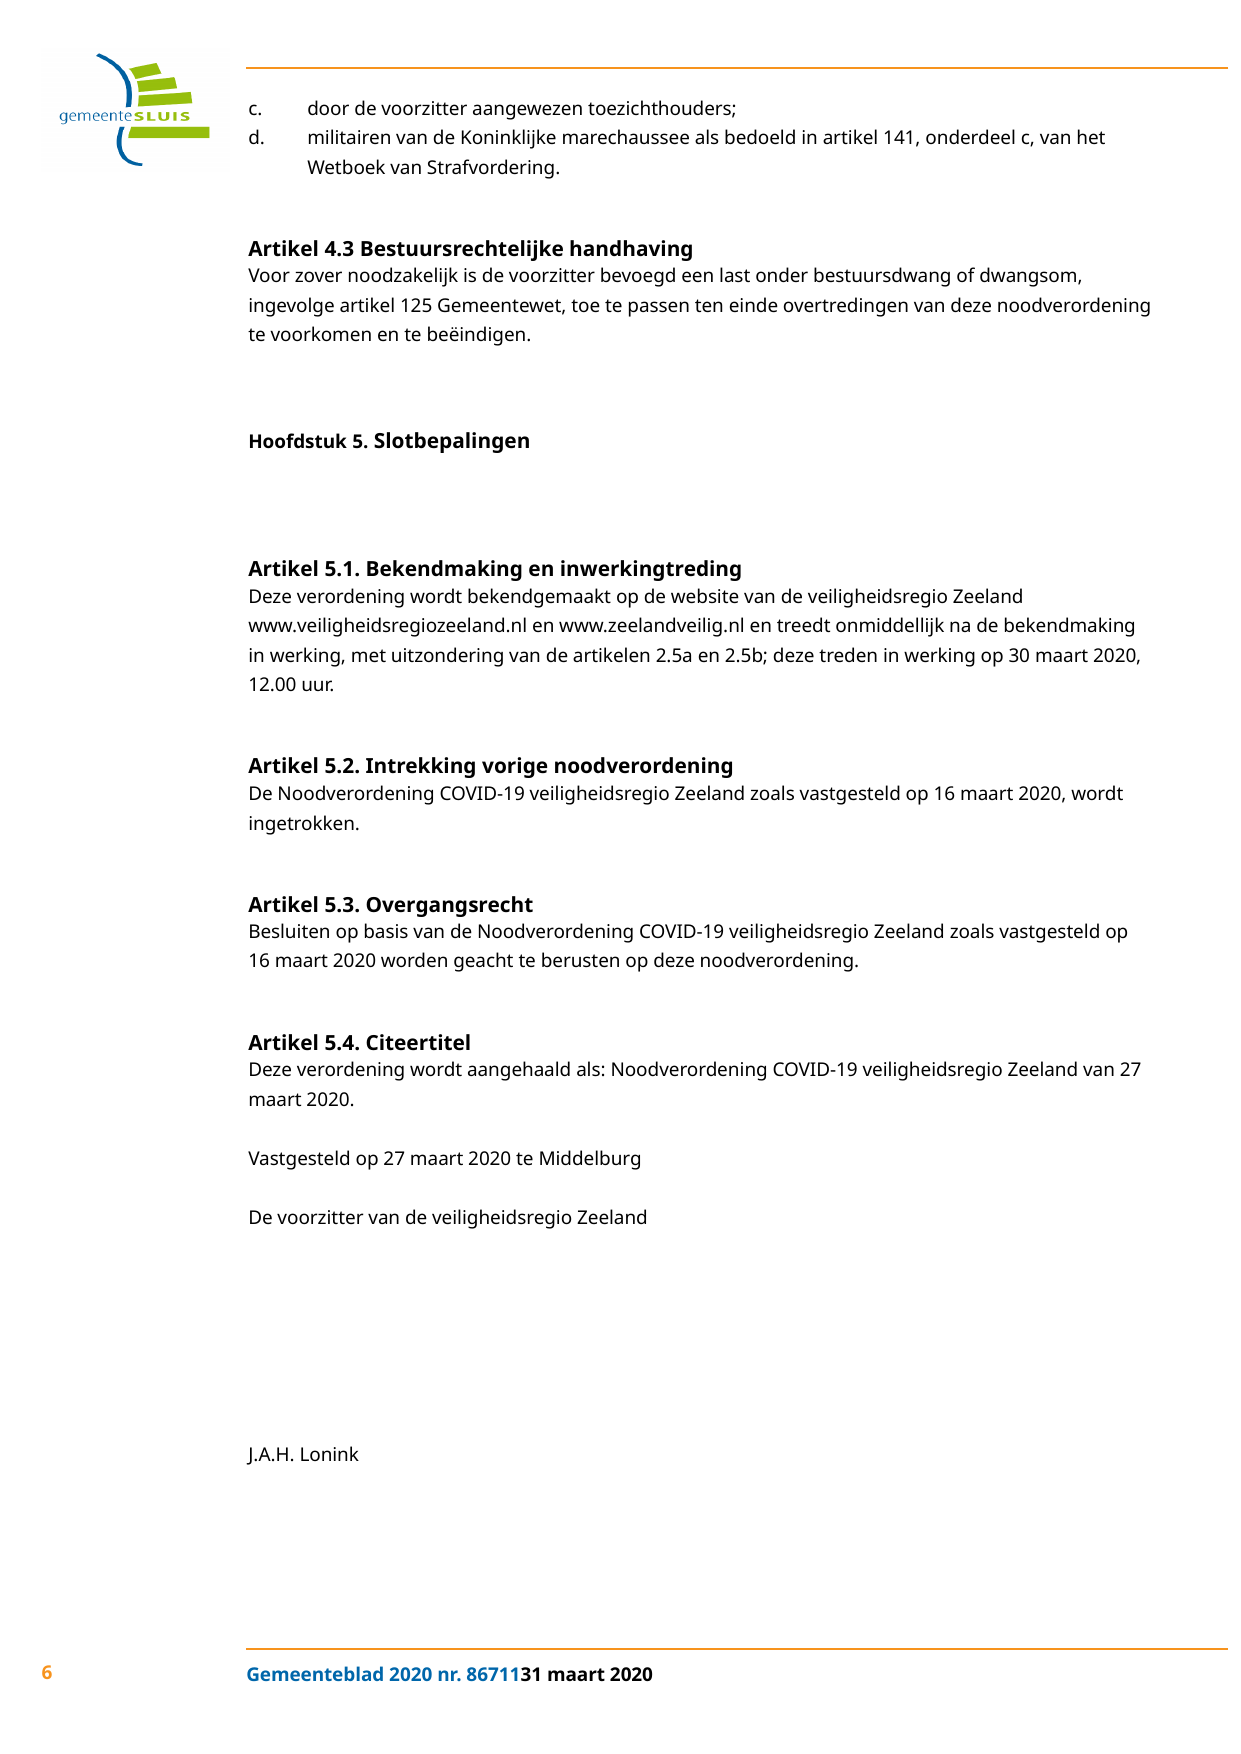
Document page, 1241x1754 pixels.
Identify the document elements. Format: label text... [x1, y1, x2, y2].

text Vastgesteld op 27 maart 2020 te Middelburg [248, 1145, 1152, 1171]
text Deze verordening wordt bekendgemaakt op de website van de veiligheidsregio Zeeland www.veiligheidsregiozeeland.nl en www.zeelandveilig.nl en treedt onmiddellijk na de bekendmaking in werking, met uitzondering van de artikelen 2.5a en 2.5b; deze treden in werking op 30 maart 2020, 12.00 uur. [248, 583, 1152, 697]
text Besluiten op basis van de Noodverordening COVID-19 veiligheidsregio Zeeland zoals vastgesteld op 16 maart 2020 worden geacht te berusten op deze noodverordening. [248, 918, 1152, 973]
text De voorzitter van de veiligheidsregio Zeeland [248, 1204, 1152, 1230]
picture [41, 47, 231, 172]
text Artikel 5.4. Citeertitel [248, 1028, 1152, 1056]
text Hoofdstuk 5. Slotbepalingen [248, 426, 1152, 455]
text Artikel 5.2. Intrekking vorige noodverordening [248, 752, 1152, 780]
text J.A.H. Lonink [248, 1441, 1152, 1466]
text Deze verordening wordt aangehaald als: Noodverordening COVID-19 veiligheidsregio Zeeland van 27 maart 2020. [248, 1056, 1152, 1111]
list militairen van de Koninklijke marechaussee als bedoeld in artikel 141, onderdeel c, van het Wetboek van Strafvordering. [248, 124, 1152, 180]
list door de voorzitter aangewezen toezichthouders; [248, 95, 1152, 121]
text Artikel 4.3 Bestuursrechtelijke handhaving [248, 234, 1152, 262]
text Artikel 5.1. Bekendmaking en inwerkingtreding [248, 554, 1152, 583]
text Artikel 5.3. Overgangsrecht [248, 890, 1152, 918]
text De Noodverordening COVID-19 veiligheidsregio Zeeland zoals vastgesteld op 16 maart 2020, wordt ingetrokken. [248, 780, 1152, 835]
text Voor zover noodzakelijk is de voorzitter bevoegd een last onder bestuursdwang of dwangsom, ingevolge artikel 125 Gemeentewet, toe te passen ten einde overtredingen van deze noodverordening te voorkomen en te beëindigen. [248, 262, 1152, 347]
